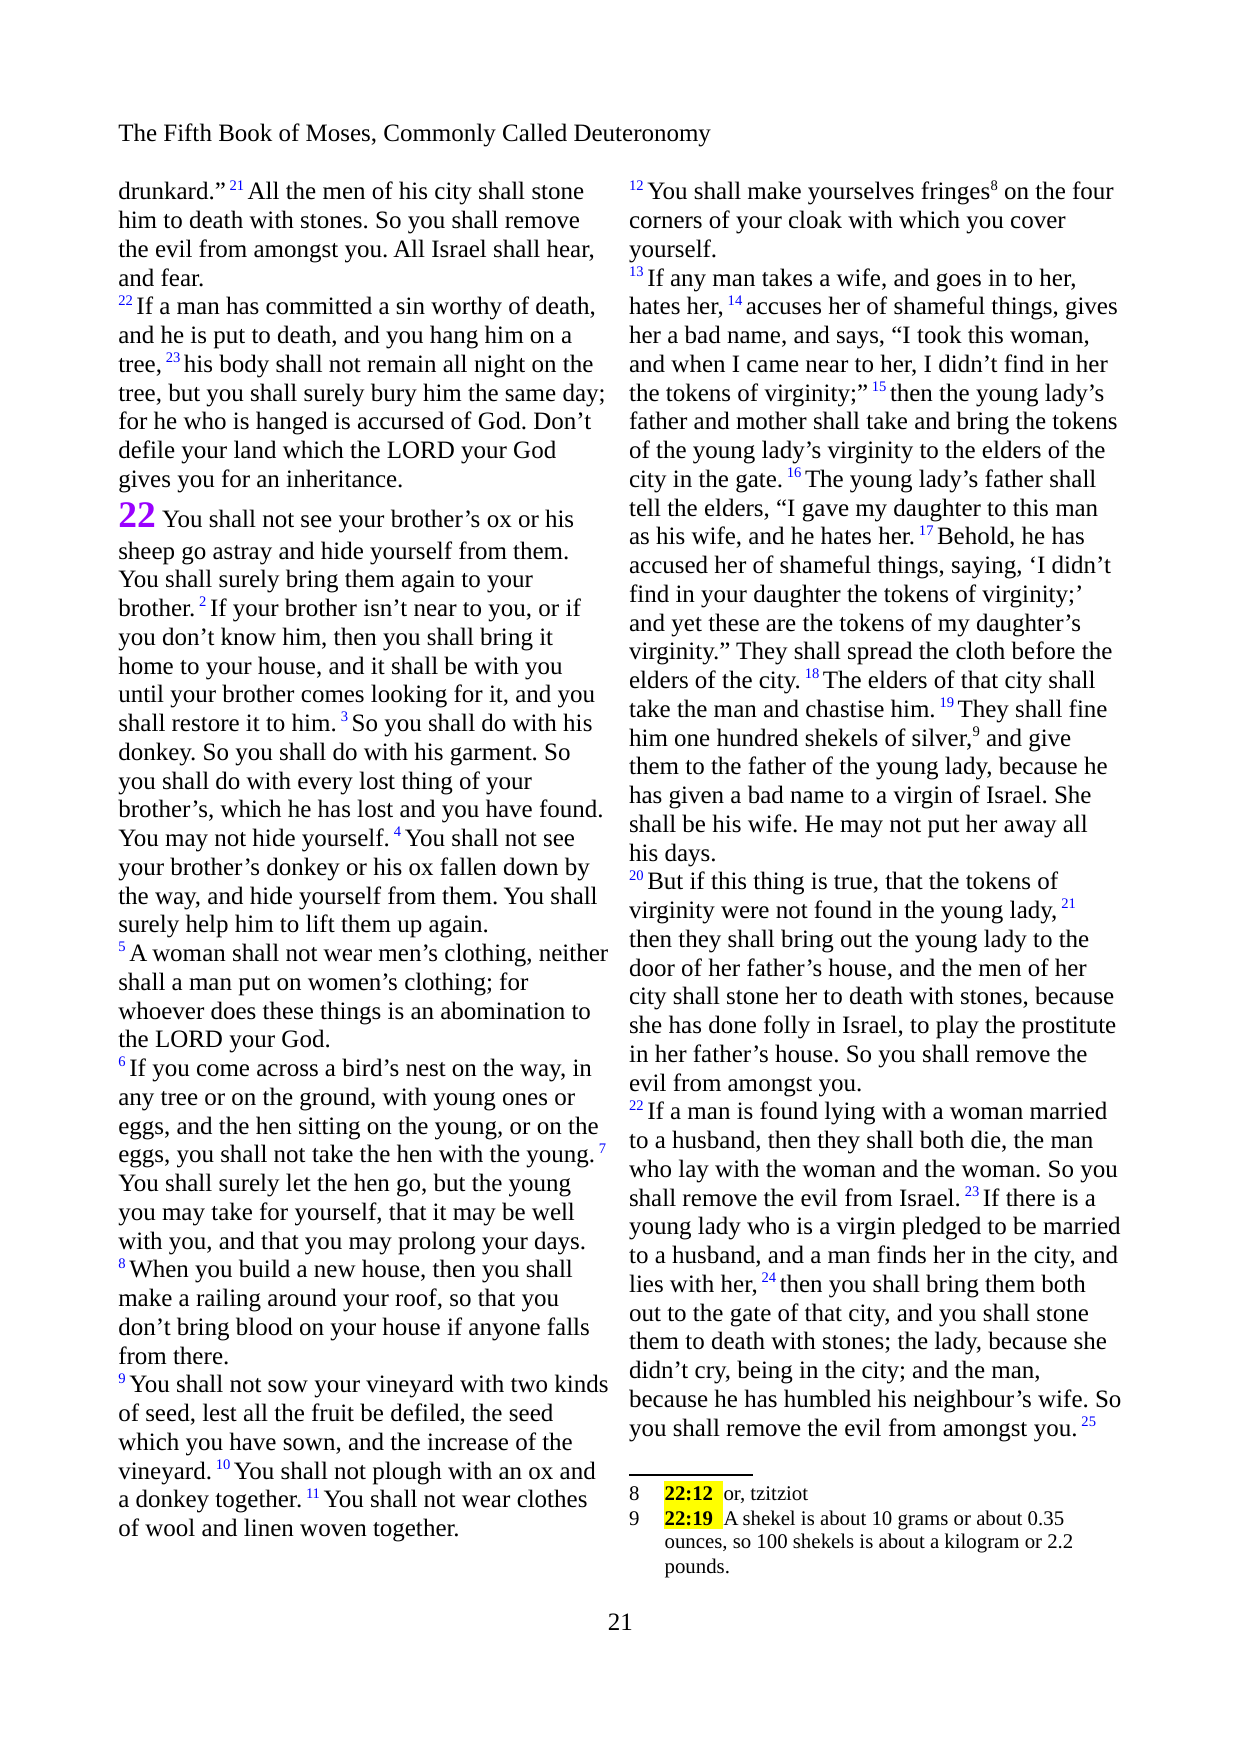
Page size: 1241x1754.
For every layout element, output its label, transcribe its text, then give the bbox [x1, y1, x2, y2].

text 22 If a man is found lying with a woman married to a husband, then they shall both die, the man who lay with the woman and the woman. So you shall remove the evil from Israel. 23 If there is a young lady who is a virgin pledged to be married to a husband, and a man finds her in the city, and lies with her, 24 then you shall bring them both out to the gate of that city, and you shall stone them to death with stones; the lady, because she didn’t cry, being in the city; and the man, because he has humbled his neighbour’s wife. So you shall remove the evil from amongst you. 25 [629, 1096, 1122, 1441]
text 22 If a man has committed a sin worthy of death, and he is put to death, and you hang him on a tree, 23 his body shall not remain all night on the tree, but you shall surely bury him the same day; for he who is hanged is accursed of God. Don’t defile your land which the LORD your God gives you for an inheritance. [118, 291, 611, 493]
text 22:12 or, tzitziot [629, 1481, 664, 1505]
text 6 If you come across a bird’s nest on the way, in any tree or on the ground, with young ones or eggs, and the hen sitting on the young, or on the eggs, you shall not take the hen with the young. 7 You shall surely let the hen go, but the young you may take for yourself, that it may be well with you, and that you may prolong your days. [118, 1053, 611, 1254]
text 8 When you build a new house, then you shall make a railing around your roof, so that you don’t bring blood on your house if anyone falls from there. [118, 1254, 611, 1369]
text 12 You shall make yourselves fringes on the four corners of your cloak with which you cover yourself. [629, 176, 1122, 263]
text 9 You shall not sow your vineyard with two kinds of seed, lest all the fruit be defiled, the seed which you have sown, and the increase of the vineyard. 10 You shall not plough with an ox and a donkey together. 11 You shall not wear clothes of wool and linen woven together. [118, 1369, 611, 1542]
text 20 But if this thing is true, that the tokens of virginity were not found in the young lady, 21 then they shall bring out the young lady to the door of her father’s house, and the men of her city shall stone her to death with stones, because she has done folly in Israel, to play the prostitute in her father’s house. So you shall remove the evil from amongst you. [629, 866, 1122, 1096]
text 22:19 A shekel is about 10 grams or about 0.35 ounces, so 100 shekels is about a kilogram or 2.2 pounds. [629, 1505, 1122, 1578]
text 22 You shall not see your brother’s ox or his sheep go astray and hide yourself from them. You shall surely bring them again to your brother. 2 If your brother isn’t near to you, or if you don’t know him, then you shall bring it home to your house, and it shall be with you until your brother comes looking for it, and you shall restore it to him. 3 So you shall do with his donkey. So you shall do with his garment. So you shall do with every lost thing of your brother’s, which he has lost and you have found. You may not hide yourself. 4 You shall not see your brother’s donkey or his ox fallen down by the way, and hide yourself from them. You shall surely help him to lift them up again. [118, 493, 611, 938]
text 22:12 or, tzitziot [723, 1481, 1122, 1505]
text 5 A woman shall not wear men’s clothing, neither shall a man put on women’s clothing; for whoever does these things is an abomination to the LORD your God. [118, 938, 611, 1053]
text drunkard.” 21 All the men of his city shall stone him to death with stones. So you shall remove the evil from amongst you. All Israel shall hear, and fear. [118, 176, 611, 291]
text 13 If any man takes a wife, and goes in to her, hates her, 14 accuses her of shameful things, gives her a bad name, and says, “I took this woman, and when I came near to her, I didn’t find in her the tokens of virginity;” 15 then the young lady’s father and mother shall take and bring the tokens of the young lady’s virginity to the elders of the city in the gate. 16 The young lady’s father shall tell the elders, “I gave my daughter to this man as his wife, and he hates her. 17 Behold, he has accused her of shameful things, saying, ‘I didn’t find in your daughter the tokens of virginity;’ and yet these are the tokens of my daughter’s virginity.” They shall spread the cloth before the elders of the city. 18 The elders of that city shall take the man and chastise him. 19 They shall fine him one hundred shekels of silver, and give them to the father of the young lady, because he has given a bad name to a virgin of Israel. She shall be his wife. He may not put her away all his days. [629, 263, 1122, 866]
